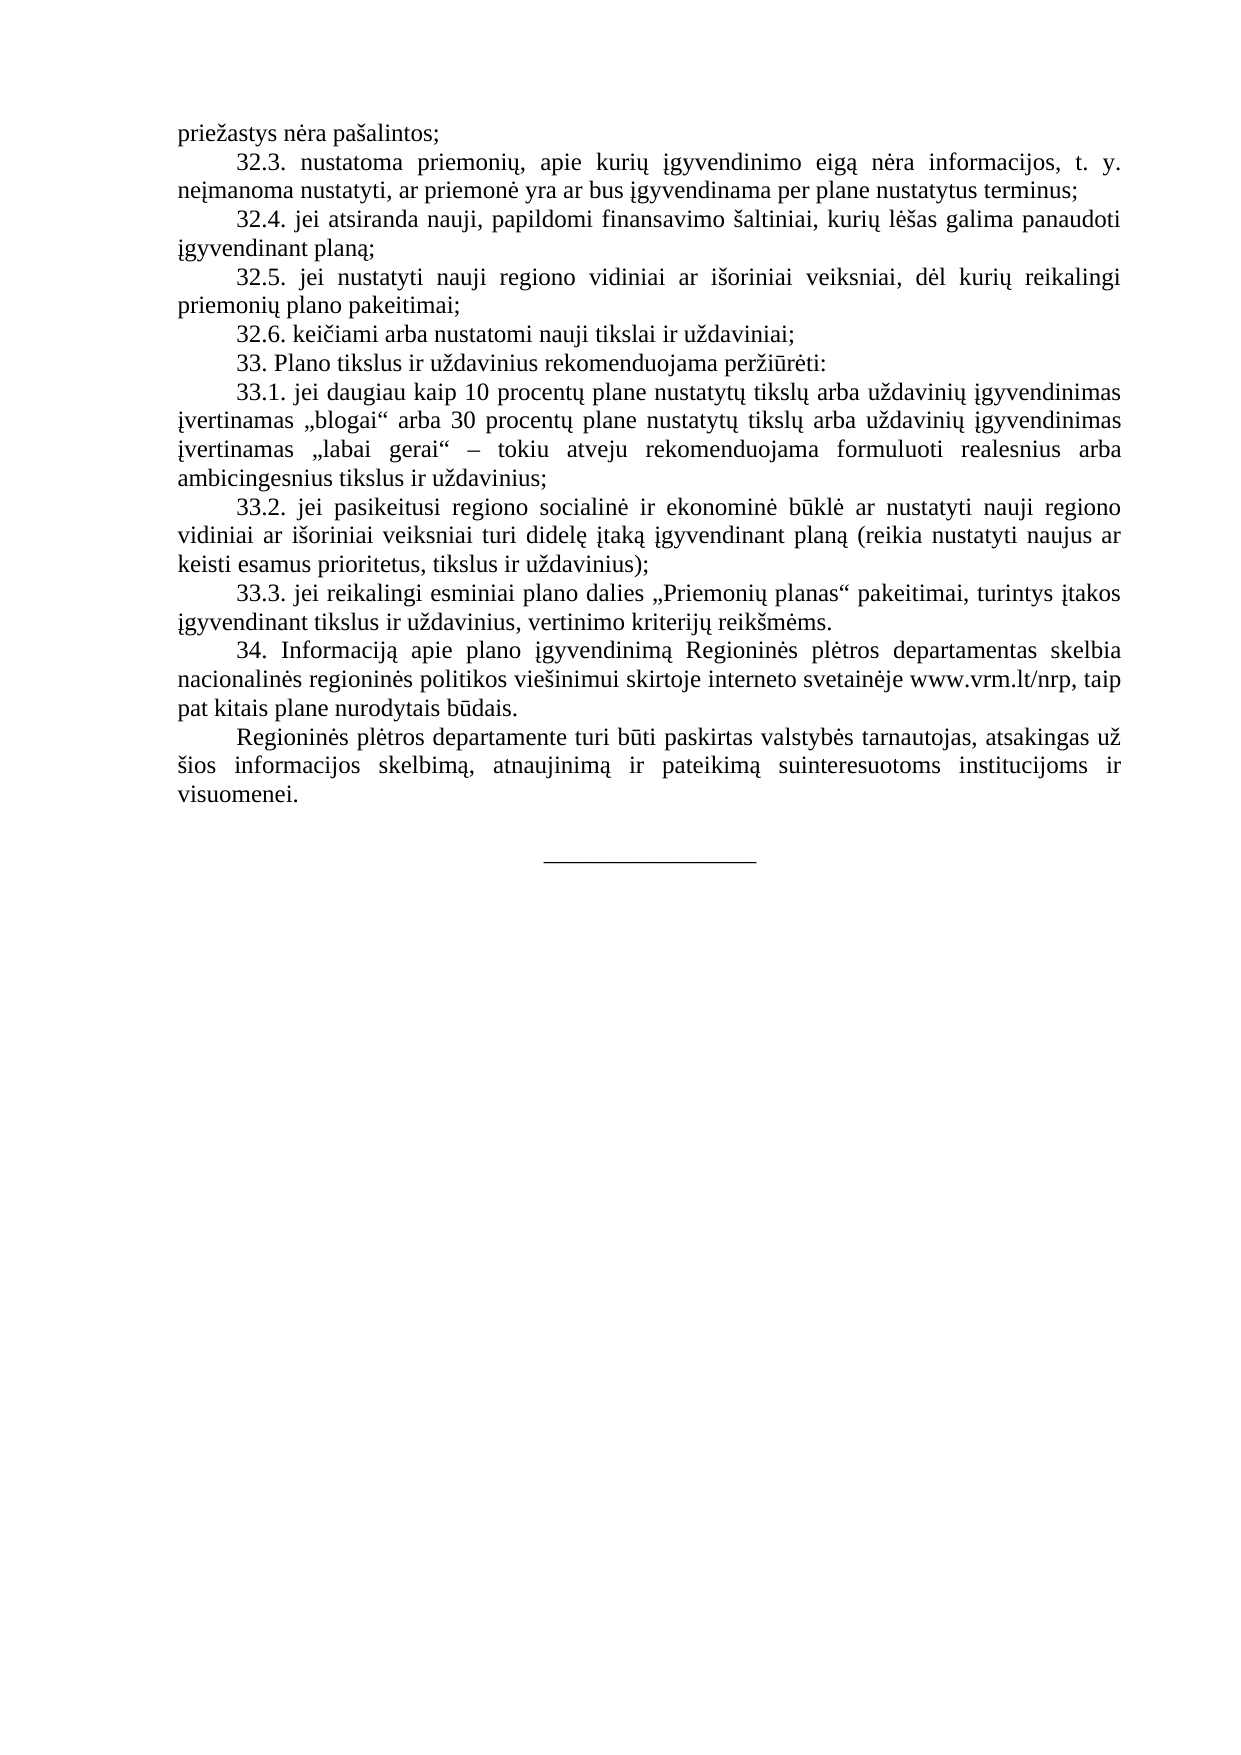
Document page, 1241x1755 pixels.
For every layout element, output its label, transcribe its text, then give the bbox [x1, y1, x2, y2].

text 34. Informaciją apie plano įgyvendinimą Regioninės plėtros departamentas skelbia nacionalinės regioninės politikos viešinimui skirtoje interneto svetainėje www.vrm.lt/nrp, taip pat kitais plane nurodytais būdais. [177, 636, 1122, 722]
text 32.4. jei atsiranda nauji, papildomi finansavimo šaltiniai, kurių lėšas galima panaudoti įgyvendinant planą; [177, 204, 1122, 262]
text 32.6. keičiami arba nustatomi nauji tikslai ir uždaviniai; [177, 319, 1122, 348]
text 33.2. jei pasikeitusi regiono socialinė ir ekonominė būklė ar nustatyti nauji regiono vidiniai ar išoriniai veiksniai turi didelę įtaką įgyvendinant planą (reikia nustatyti naujus ar keisti esamus prioritetus, tikslus ir uždavinius); [177, 492, 1122, 578]
text priežastys nėra pašalintos; [177, 118, 1122, 147]
text Regioninės plėtros departamente turi būti paskirtas valstybės tarnautojas, atsakingas už šios informacijos skelbimą, atnaujinimą ir pateikimą suinteresuotoms institucijoms ir visuomenei. [177, 722, 1122, 808]
text 32.3. nustatoma priemonių, apie kurių įgyvendinimo eigą nėra informacijos, t. y. neįmanoma nustatyti, ar priemonė yra ar bus įgyvendinama per plane nustatytus terminus; [177, 147, 1122, 204]
text _________________ [177, 837, 1122, 866]
text 33.3. jei reikalingi esminiai plano dalies „Priemonių planas“ pakeitimai, turintys įtakos įgyvendinant tikslus ir uždavinius, vertinimo kriterijų reikšmėms. [177, 578, 1122, 636]
text 33.1. jei daugiau kaip 10 procentų plane nustatytų tikslų arba uždavinių įgyvendinimas įvertinamas „blogai“ arba 30 procentų plane nustatytų tikslų arba uždavinių įgyvendinimas įvertinamas „labai gerai“ – tokiu atveju rekomenduojama formuluoti realesnius arba ambicingesnius tikslus ir uždavinius; [177, 377, 1122, 492]
text 32.5. jei nustatyti nauji regiono vidiniai ar išoriniai veiksniai, dėl kurių reikalingi priemonių plano pakeitimai; [177, 262, 1122, 319]
text 33. Plano tikslus ir uždavinius rekomenduojama peržiūrėti: [177, 348, 1122, 377]
